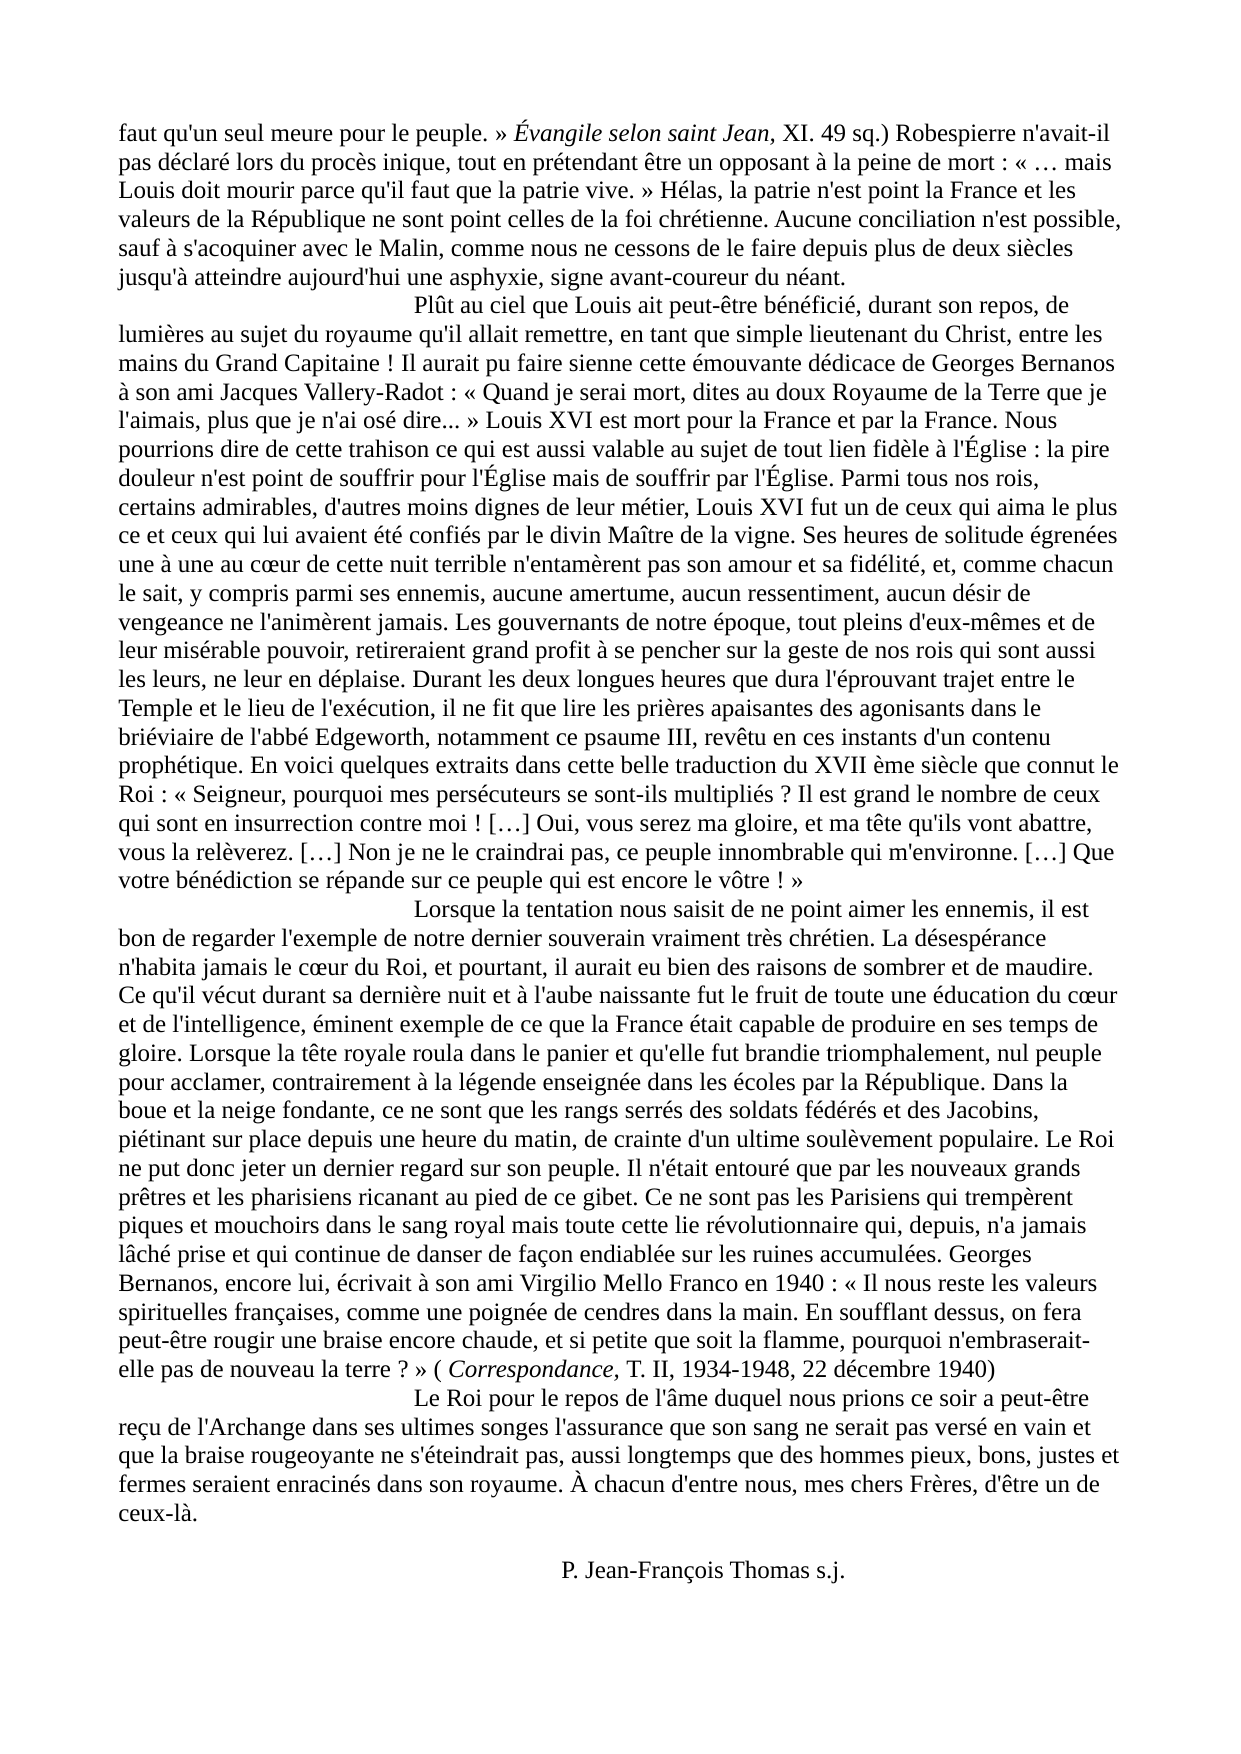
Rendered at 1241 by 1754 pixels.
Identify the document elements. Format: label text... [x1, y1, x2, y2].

text faut qu'un seul meure pour le peuple. » Évangile selon saint Jean, XI. 49 sq.) Robespierre n'avait-il pas déclaré lors du procès inique, tout en prétendant être un opposant à la peine de mort : « … mais Louis doit mourir parce qu'il faut que la patrie vive. » Hélas, la patrie n'est point la France et les valeurs de la République ne sont point celles de la foi chrétienne. Aucune conciliation n'est possible, sauf à s'acoquiner avec le Malin, comme nous ne cessons de le faire depuis plus de deux siècles jusqu'à atteindre aujourd'hui une asphyxie, signe avant-coureur du néant. [118, 118, 1122, 291]
text Lorsque la tentation nous saisit de ne point aimer les ennemis, il est bon de regarder l'exemple de notre dernier souverain vraiment très chrétien. La désespérance n'habita jamais le cœur du Roi, et pourtant, il aurait eu bien des raisons de sombrer et de maudire. Ce qu'il vécut durant sa dernière nuit et à l'aube naissante fut le fruit de toute une éducation du cœur et de l'intelligence, éminent exemple de ce que la France était capable de produire en ses temps de gloire. Lorsque la tête royale roula dans le panier et qu'elle fut brandie triomphalement, nul peuple pour acclamer, contrairement à la légende enseignée dans les écoles par la République. Dans la boue et la neige fondante, ce ne sont que les rangs serrés des soldats fédérés et des Jacobins, piétinant sur place depuis une heure du matin, de crainte d'un ultime soulèvement populaire. Le Roi ne put donc jeter un dernier regard sur son peuple. Il n'était entouré que par les nouveaux grands prêtres et les pharisiens ricanant au pied de ce gibet. Ce ne sont pas les Parisiens qui trempèrent piques et mouchoirs dans le sang royal mais toute cette lie révolutionnaire qui, depuis, n'a jamais lâché prise et qui continue de danser de façon endiablée sur les ruines accumulées. Georges Bernanos, encore lui, écrivait à son ami Virgilio Mello Franco en 1940 : « Il nous reste les valeurs spirituelles françaises, comme une poignée de cendres dans la main. En soufflant dessus, on fera peut-être rougir une braise encore chaude, et si petite que soit la flamme, pourquoi n'embraserait-elle pas de nouveau la terre ? » ( Correspondance, T. II, 1934-1948, 22 décembre 1940) [118, 894, 1122, 1383]
text P. Jean-François Thomas s.j. [118, 1556, 1122, 1584]
text Le Roi pour le repos de l'âme duquel nous prions ce soir a peut-être reçu de l'Archange dans ses ultimes songes l'assurance que son sang ne serait pas versé en vain et que la braise rougeoyante ne s'éteindrait pas, aussi longtemps que des hommes pieux, bons, justes et fermes seraient enracinés dans son royaume. À chacun d'entre nous, mes chers Frères, d'être un de ceux-là. [118, 1383, 1122, 1527]
text Plût au ciel que Louis ait peut-être bénéficié, durant son repos, de lumières au sujet du royaume qu'il allait remettre, en tant que simple lieutenant du Christ, entre les mains du Grand Capitaine ! Il aurait pu faire sienne cette émouvante dédicace de Georges Bernanos à son ami Jacques Vallery-Radot : « Quand je serai mort, dites au doux Royaume de la Terre que je l'aimais, plus que je n'ai osé dire... » Louis XVI est mort pour la France et par la France. Nous pourrions dire de cette trahison ce qui est aussi valable au sujet de tout lien fidèle à l'Église : la pire douleur n'est point de souffrir pour l'Église mais de souffrir par l'Église. Parmi tous nos rois, certains admirables, d'autres moins dignes de leur métier, Louis XVI fut un de ceux qui aima le plus ce et ceux qui lui avaient été confiés par le divin Maître de la vigne. Ses heures de solitude égrenées une à une au cœur de cette nuit terrible n'entamèrent pas son amour et sa fidélité, et, comme chacun le sait, y compris parmi ses ennemis, aucune amertume, aucun ressentiment, aucun désir de vengeance ne l'animèrent jamais. Les gouvernants de notre époque, tout pleins d'eux-mêmes et de leur misérable pouvoir, retireraient grand profit à se pencher sur la geste de nos rois qui sont aussi les leurs, ne leur en déplaise. Durant les deux longues heures que dura l'éprouvant trajet entre le Temple et le lieu de l'exécution, il ne fit que lire les prières apaisantes des agonisants dans le briéviaire de l'abbé Edgeworth, notamment ce psaume III, revêtu en ces instants d'un contenu prophétique. En voici quelques extraits dans cette belle traduction du XVII ème siècle que connut le Roi : « Seigneur, pourquoi mes persécuteurs se sont-ils multipliés ? Il est grand le nombre de ceux qui sont en insurrection contre moi ! […] Oui, vous serez ma gloire, et ma tête qu'ils vont abattre, vous la relèverez. […] Non je ne le craindrai pas, ce peuple innombrable qui m'environne. […] Que votre bénédiction se répande sur ce peuple qui est encore le vôtre ! » [118, 291, 1122, 894]
